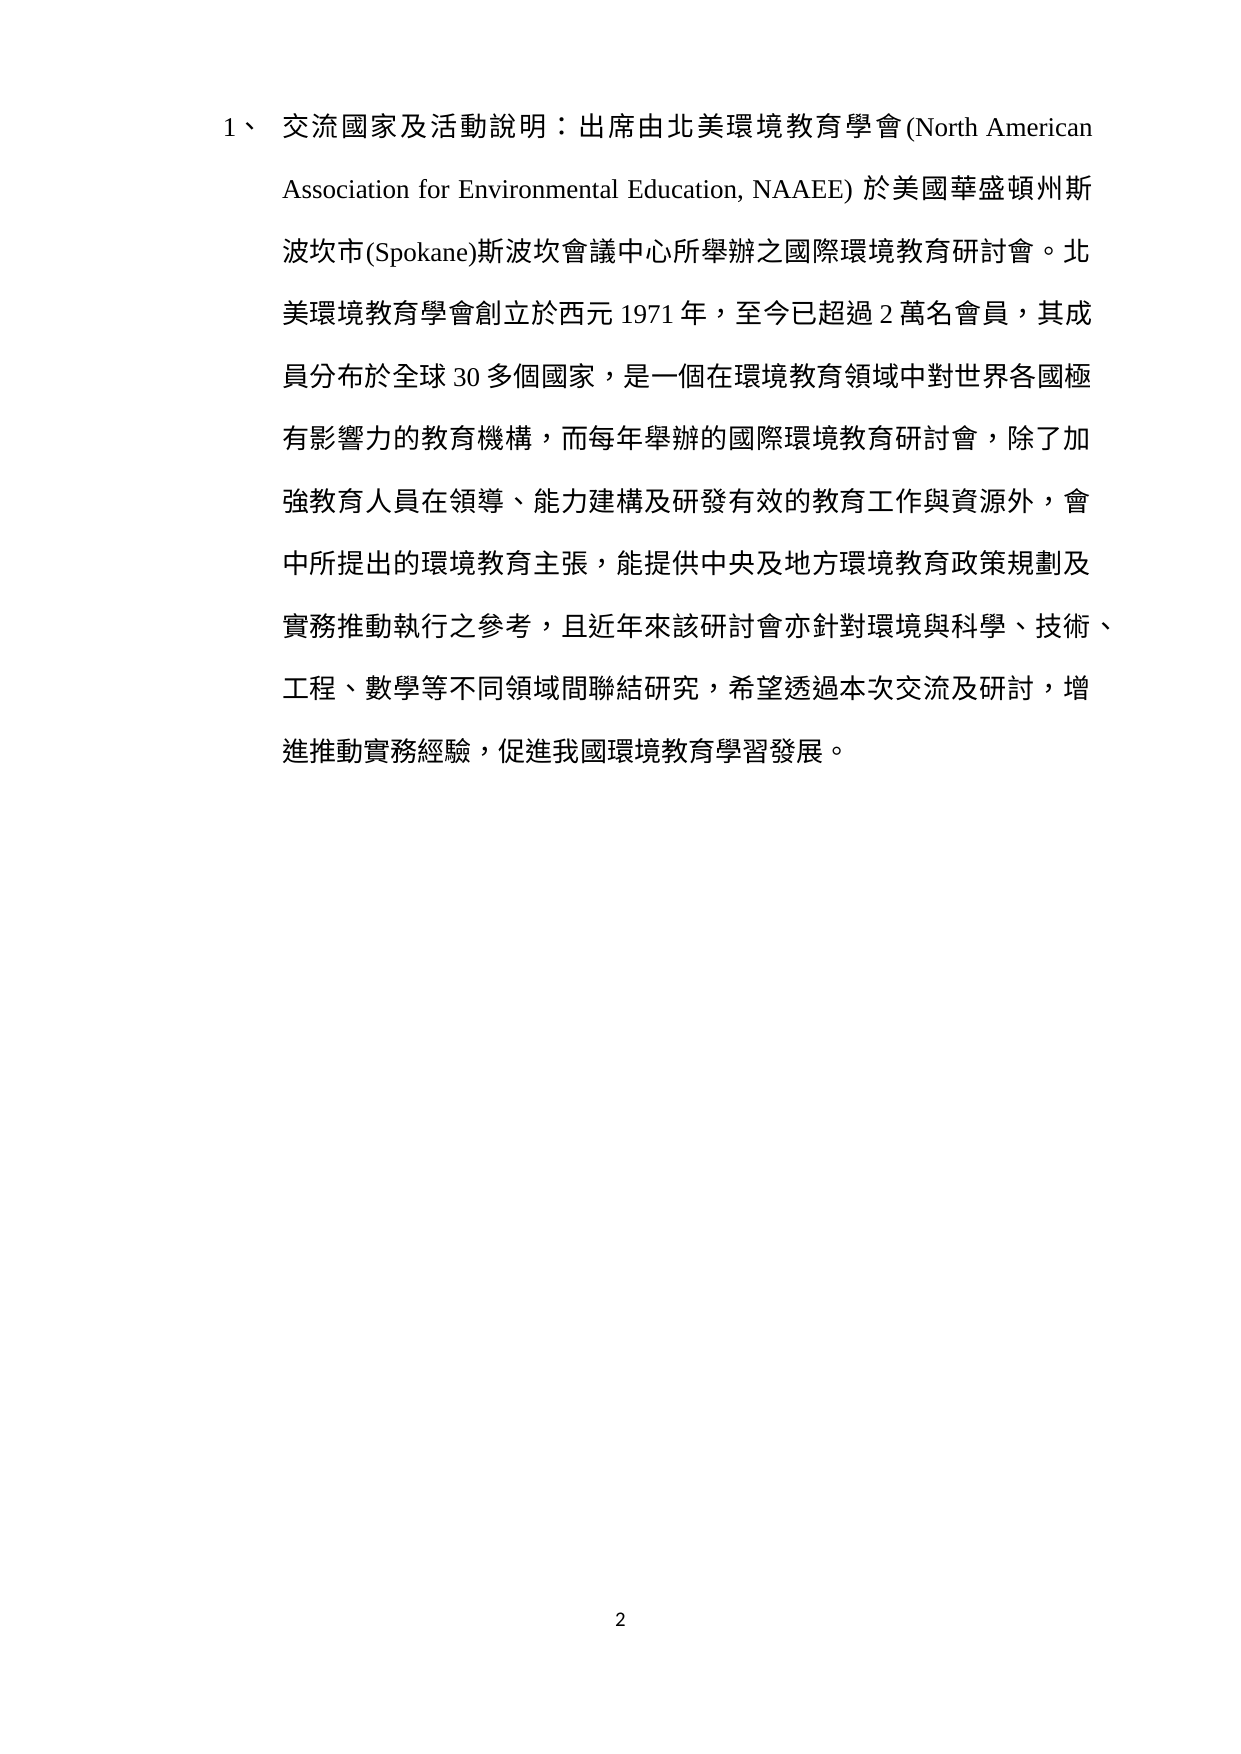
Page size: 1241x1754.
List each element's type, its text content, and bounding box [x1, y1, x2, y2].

list 交流國家及活動說明：出席由北美環境教育學會(North American Association for Environmental Education, NAAEE) 於美國華盛頓州斯波坎市(Spokane)斯波坎會議中心所舉辦之國際環境教育研討會。北美環境教育學會創立於西元1971年，至今已超過2萬名會員，其成員分布於全球30多個國家，是一個在環境教育領域中對世界各國極有影響力的教育機構，而每年舉辦的國際環境教育研討會，除了加強教育人員在領導、能力建構及研發有效的教育工作與資源外，會中所提出的環境教育主張，能提供中央及地方環境教育政策規劃及實務推動執行之參考，且近年來該研討會亦針對環境與科學、技術、工程、數學等不同領域間聯結研究，希望透過本次交流及研討，增進推動實務經驗，促進我國環境教育學習發展。 [223, 83, 1092, 770]
